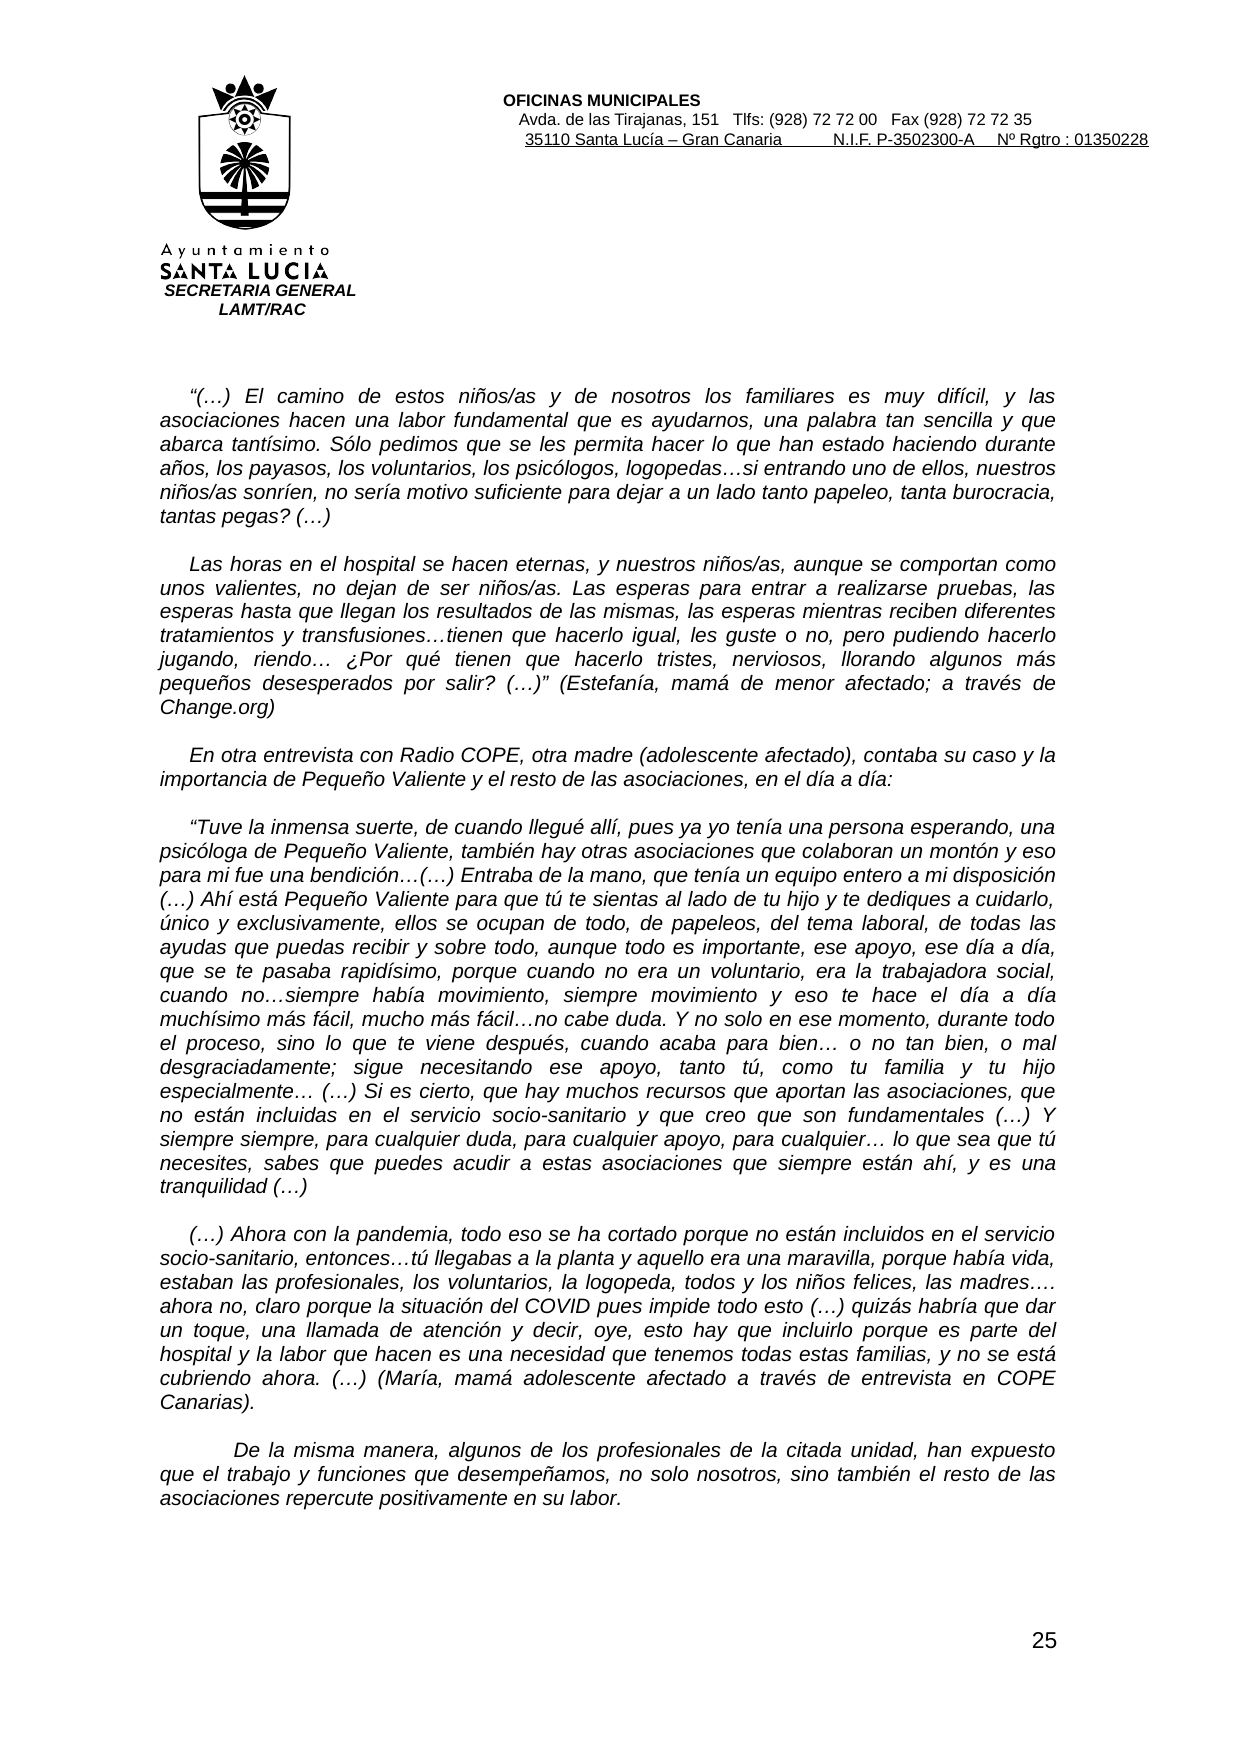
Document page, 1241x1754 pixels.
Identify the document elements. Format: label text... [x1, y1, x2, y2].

text (…) Ahora con la pandemia, todo eso se ha cortado porque no están incluidos en el servicio socio-sanitario, entonces…tú llegabas a la planta y aquello era una maravilla, porque había vida, estaban las profesionales, los voluntarios, la logopeda, todos y los niños felices, las madres…. ahora no, claro porque la situación del COVID pues impide todo esto (…) quizás habría que dar un toque, una llamada de atención y decir, oye, esto hay que incluirlo porque es parte del hospital y la labor que hacen es una necesidad que tenemos todas estas familias, y no se está cubriendo ahora. (…) (María, mamá adolescente afectado a través de entrevista en COPE Canarias). [159, 1222, 1057, 1414]
text Las horas en el hospital se hacen eternas, y nuestros niños/as, aunque se comportan como unos valientes, no dejan de ser niños/as. Las esperas para entrar a realizarse pruebas, las esperas hasta que llegan los resultados de las mismas, las esperas mientras reciben diferentes tratamientos y transfusiones…tienen que hacerlo igual, les guste o no, pero pudiendo hacerlo jugando, riendo… ¿Por qué tienen que hacerlo tristes, nerviosos, llorando algunos más pequeños desesperados por salir? (…)” (Estefanía, mamá de menor afectado; a través de Change.org) [159, 551, 1057, 719]
text “(…) El camino de estos niños/as y de nosotros los familiares es muy difícil, y las asociaciones hacen una labor fundamental que es ayudarnos, una palabra tan sencilla y que abarca tantísimo. Sólo pedimos que se les permita hacer lo que han estado haciendo durante años, los payasos, los voluntarios, los psicólogos, logopedas…si entrando uno de ellos, nuestros niños/as sonríen, no sería motivo suficiente para dejar a un lado tanto papeleo, tanta burocracia, tantas pegas? (…) [159, 384, 1057, 527]
text “Tuve la inmensa suerte, de cuando llegué allí, pues ya yo tenía una persona esperando, una psicóloga de Pequeño Valiente, también hay otras asociaciones que colaboran un montón y eso para mi fue una bendición…(…) Entraba de la mano, que tenía un equipo entero a mi disposición (…) Ahí está Pequeño Valiente para que tú te sientas al lado de tu hijo y te dediques a cuidarlo, único y exclusivamente, ellos se ocupan de todo, de papeleos, del tema laboral, de todas las ayudas que puedas recibir y sobre todo, aunque todo es importante, ese apoyo, ese día a día, que se te pasaba rapidísimo, porque cuando no era un voluntario, era la trabajadora social, cuando no…siempre había movimiento, siempre movimiento y eso te hace el día a día muchísimo más fácil, mucho más fácil…no cabe duda. Y no solo en ese momento, durante todo el proceso, sino lo que te viene después, cuando acaba para bien… o no tan bien, o mal desgraciadamente; sigue necesitando ese apoyo, tanto tú, como tu familia y tu hijo especialmente… (…) Si es cierto, que hay muchos recursos que aportan las asociaciones, que no están incluidas en el servicio socio-sanitario y que creo que son fundamentales (…) Y siempre siempre, para cualquier duda, para cualquier apoyo, para cualquier… lo que sea que tú necesites, sabes que puedes acudir a estas asociaciones que siempre están ahí, y es una tranquilidad (…) [159, 815, 1057, 1198]
text En otra entrevista con Radio COPE, otra madre (adolescente afectado), contaba su caso y la importancia de Pequeño Valiente y el resto de las asociaciones, en el día a día: [159, 743, 1057, 791]
text De la misma manera, algunos de los profesionales de la citada unidad, han expuesto que el trabajo y funciones que desempeñamos, no solo nosotros, sino también el resto de las asociaciones repercute positivamente en su labor. [159, 1438, 1057, 1510]
